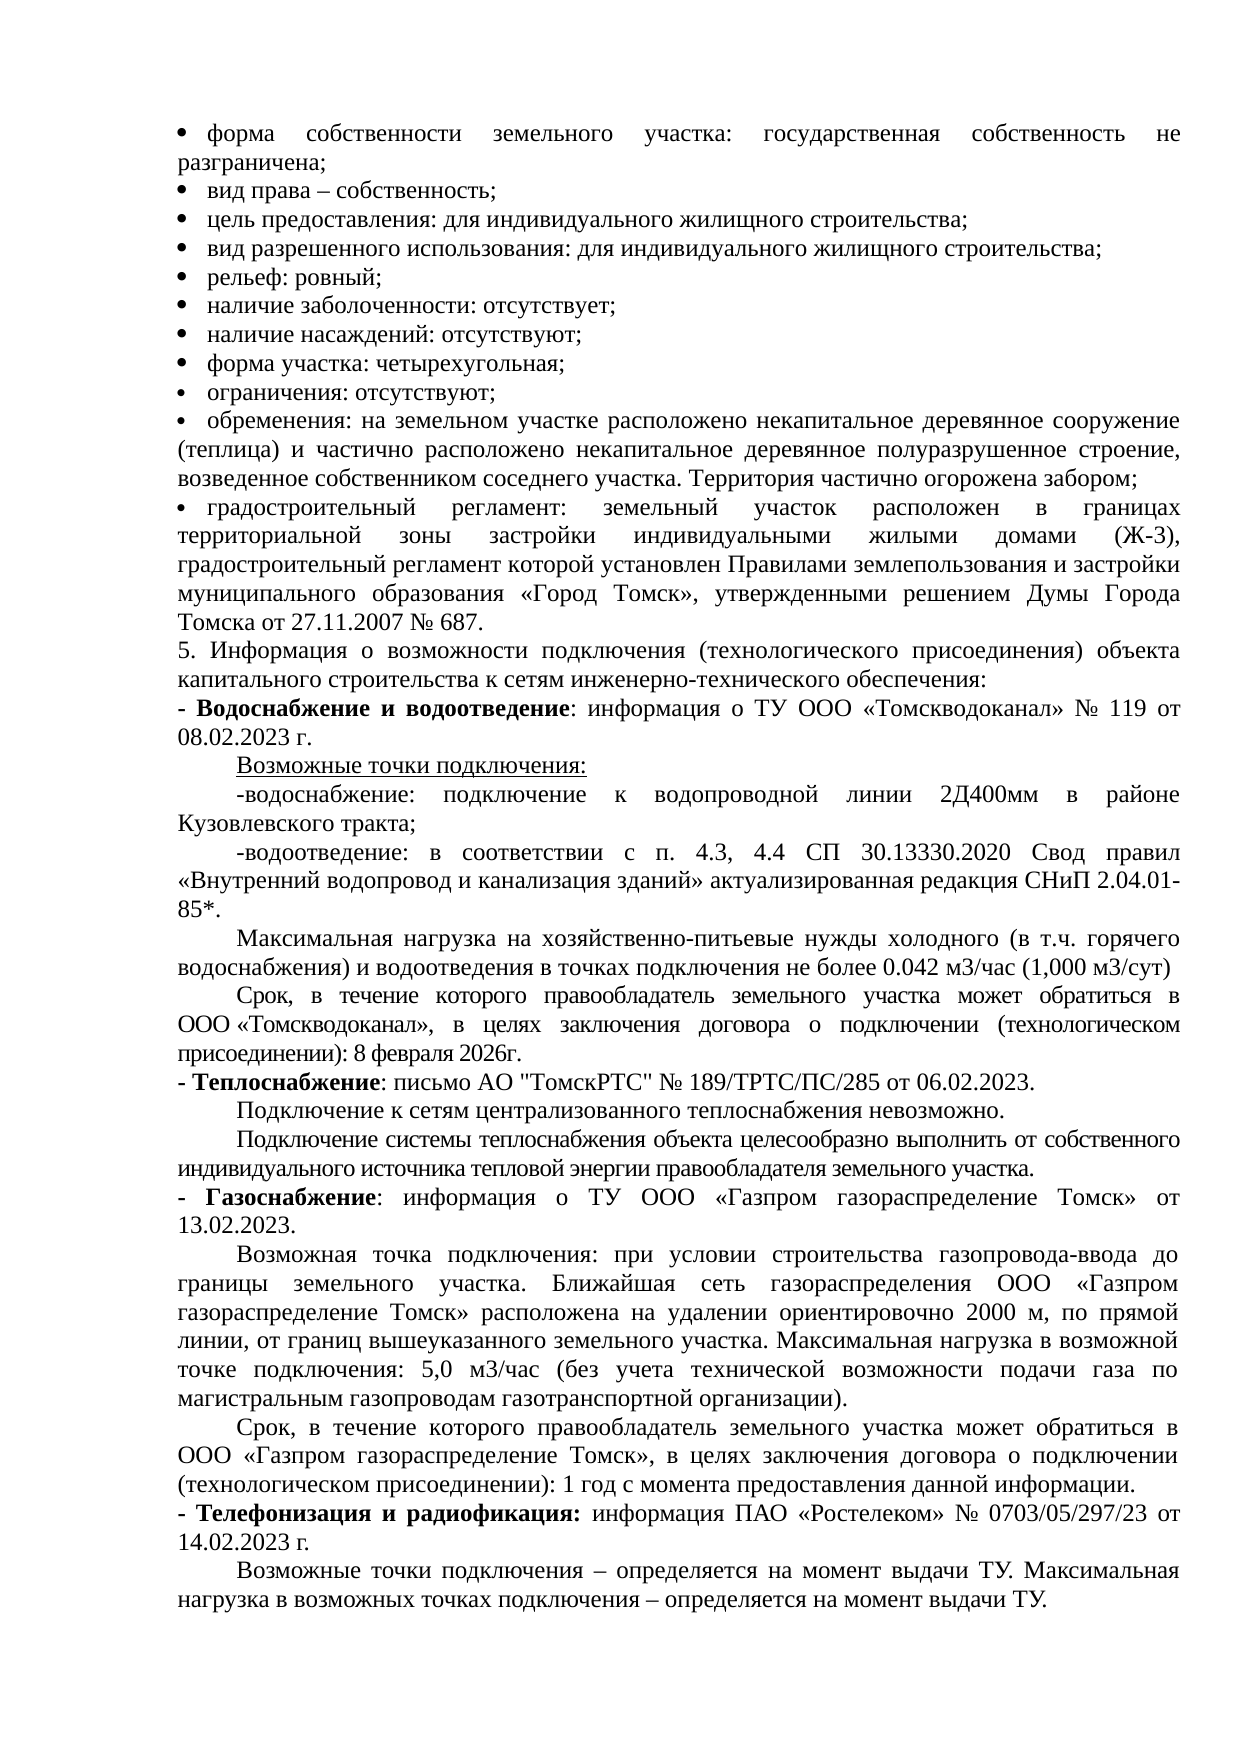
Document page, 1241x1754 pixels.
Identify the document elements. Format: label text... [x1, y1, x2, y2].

text Подключение к сетям централизованного теплоснабжения невозможно. [177, 1096, 1181, 1124]
text -водоснабжение: подключение к водопроводной линии 2Д400мм в районе Кузовлевского тракта; [177, 779, 1181, 837]
list наличие насаждений: отсутствуют; [177, 319, 1181, 348]
text Возможные точки подключения – определяется на момент выдачи ТУ. Максимальная нагрузка в возможных точках подключения – определяется на момент выдачи ТУ. [177, 1556, 1181, 1613]
list вид права – собственность; [177, 176, 1181, 204]
list ограничения: отсутствуют; [177, 377, 1181, 406]
list обременения: на земельном участке расположено некапитальное деревянное сооружение (теплица) и частично расположено некапитальное деревянное полуразрушенное строение, возведенное собственником соседнего участка. Территория частично огорожена забором; [177, 406, 1181, 492]
list вид разрешенного использования: для индивидуального жилищного строительства; [177, 233, 1181, 262]
text Максимальная нагрузка на хозяйственно-питьевые нужды холодного (в т.ч. горячего водоснабжения) и водоотведения в точках подключения не более 0.042 м3/час (1,000 м3/сут) [177, 923, 1181, 981]
text Срок, в течение которого правообладатель земельного участка может обратиться в ООО «Газпром газораспределение Томск», в целях заключения договора о подключении (технологическом присоединении): 1 год с момента предоставления данной информации. [177, 1412, 1179, 1498]
list наличие заболоченности: отсутствует; [177, 291, 1181, 319]
text -водоотведение: в соответствии с п. 4.3, 4.4 СП 30.13330.2020 Свод правил «Внутренний водопровод и канализация зданий» актуализированная редакция СНиП 2.04.01-85*. [177, 837, 1181, 923]
text Возможная точка подключения: при условии строительства газопровода-ввода до границы земельного участка. Ближайшая сеть газораспределения ООО «Газпром газораспределение Томск» расположена на удалении ориентировочно 2000 м, по прямой линии, от границ вышеуказанного земельного участка. Максимальная нагрузка в возможной точке подключения: 5,0 м3/час (без учета технической возможности подачи газа по магистральным газопроводам газотранспортной организации). [177, 1239, 1179, 1412]
text Возможные точки подключения: [177, 751, 1181, 779]
list цель предоставления: для индивидуального жилищного строительства; [177, 204, 1181, 233]
text Срок, в течение которого правообладатель земельного участка может обратиться в ООО «Томскводоканал», в целях заключения договора о подключении (технологическом присоединении): 8 февраля 2026г. [177, 981, 1181, 1067]
text Подключение системы теплоснабжения объекта целесообразно выполнить от собственного индивидуального источника тепловой энергии правообладателя земельного участка. [177, 1124, 1181, 1182]
text - Водоснабжение и водоотведение: информация о ТУ ООО «Томскводоканал» № 119 от 08.02.2023 г. [177, 693, 1181, 751]
text - Газоснабжение: информация о ТУ ООО «Газпром газораспределение Томск» от 13.02.2023. [177, 1182, 1181, 1239]
list градостроительный регламент: земельный участок расположен в границах территориальной зоны застройки индивидуальными жилыми домами (Ж-3), градостроительный регламент которой установлен Правилами землепользования и застройки муниципального образования «Город Томск», утвержденными решением Думы Города Томска от 27.11.2007 № 687. [177, 492, 1181, 636]
text - Телефонизация и радиофикация: информация ПАО «Ростелеком» № 0703/05/297/23 от 14.02.2023 г. [177, 1498, 1181, 1556]
list форма участка: четырехугольная; [177, 348, 1181, 377]
list форма собственности земельного участка: государственная собственность не разграничена; [177, 118, 1181, 176]
list рельеф: ровный; [177, 262, 1181, 291]
text 5. Информация о возможности подключения (технологического присоединения) объекта капитального строительства к сетям инженерно-технического обеспечения: [177, 636, 1181, 693]
text - Теплоснабжение: письмо АО "ТомскРТС" № 189/ТРТС/ПС/285 от 06.02.2023. [177, 1067, 1181, 1096]
